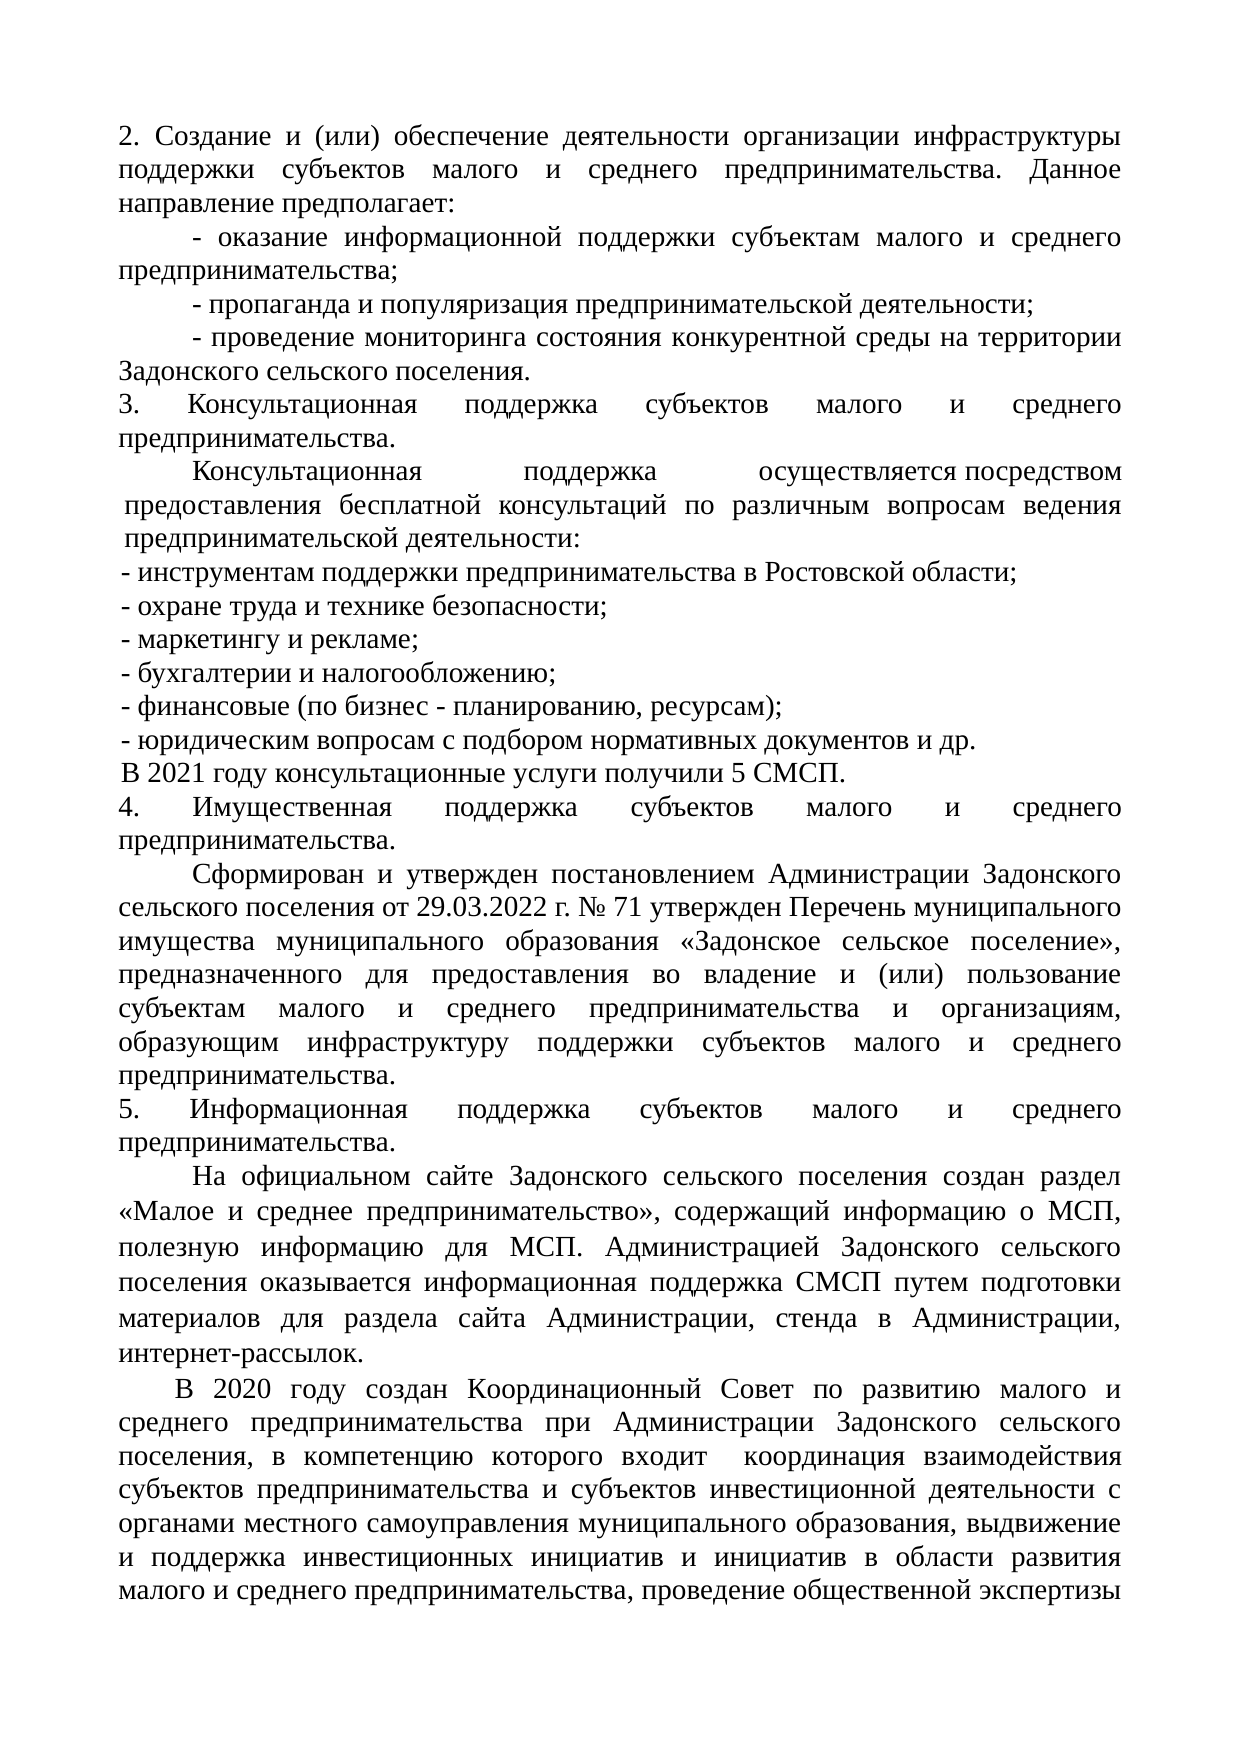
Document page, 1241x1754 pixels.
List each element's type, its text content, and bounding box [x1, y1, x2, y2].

text - бухгалтерии и налогообложению; [121, 655, 1122, 688]
text На официальном сайте Задонского сельского поселения создан раздел «Малое и среднее предпринимательство», содержащий информацию о МСП, полезную информацию для МСП. Администрацией Задонского сельского поселения оказывается информационная поддержка СМСП путем подготовки материалов для раздела сайта Администрации, стенда в Администрации, интернет-рассылок. [118, 1158, 1122, 1369]
text 5. Информационная поддержка субъектов малого и среднего предпринимательства. [118, 1091, 1122, 1158]
text Консультационная поддержка осуществляется посредством предоставления бесплатной консультаций по различным вопросам ведения предпринимательской деятельности: [124, 453, 1122, 554]
text 4. Имущественная поддержка субъектов малого и среднего предпринимательства. [118, 789, 1122, 856]
text - инструментам поддержки предпринимательства в Ростовской области; [121, 554, 1122, 588]
text В 2020 году создан Координационный Совет по развитию малого и среднего предпринимательства при Администрации Задонского сельского поселения, в компетенцию которого входит координация взаимодействия субъектов предпринимательства и субъектов инвестиционной деятельности с органами местного самоуправления муниципального образования, выдвижение и поддержка инвестиционных инициатив и инициатив в области развития малого и среднего предпринимательства, проведение общественной экспертизы [118, 1371, 1122, 1606]
text - охране труда и технике безопасности; [121, 588, 1122, 621]
text - оказание информационной поддержки субъектам малого и среднего предпринимательства; [118, 219, 1122, 286]
text 2. Создание и (или) обеспечение деятельности организации инфраструктуры поддержки субъектов малого и среднего предпринимательства. Данное направление предполагает: [118, 118, 1122, 219]
text - проведение мониторинга состояния конкурентной среды на территории Задонского сельского поселения. [118, 319, 1122, 386]
text - пропаганда и популяризация предпринимательской деятельности; [118, 286, 1122, 319]
text Сформирован и утвержден постановлением Администрации Задонского сельского поселения от 29.03.2022 г. № 71 утвержден Перечень муниципального имущества муниципального образования «Задонское сельское поселение», предназначенного для предоставления во владение и (или) пользование субъектам малого и среднего предпринимательства и организациям, образующим инфраструктуру поддержки субъектов малого и среднего предпринимательства. [118, 856, 1122, 1091]
text - маркетингу и рекламе; [121, 621, 1122, 655]
text - юридическим вопросам с подбором нормативных документов и др. [121, 722, 1122, 755]
text - финансовые (по бизнес - планированию, ресурсам); [121, 688, 1122, 722]
text 3. Консультационная поддержка субъектов малого и среднего предпринимательства. [118, 386, 1122, 453]
text В 2021 году консультационные услуги получили 5 СМСП. [121, 755, 1122, 789]
